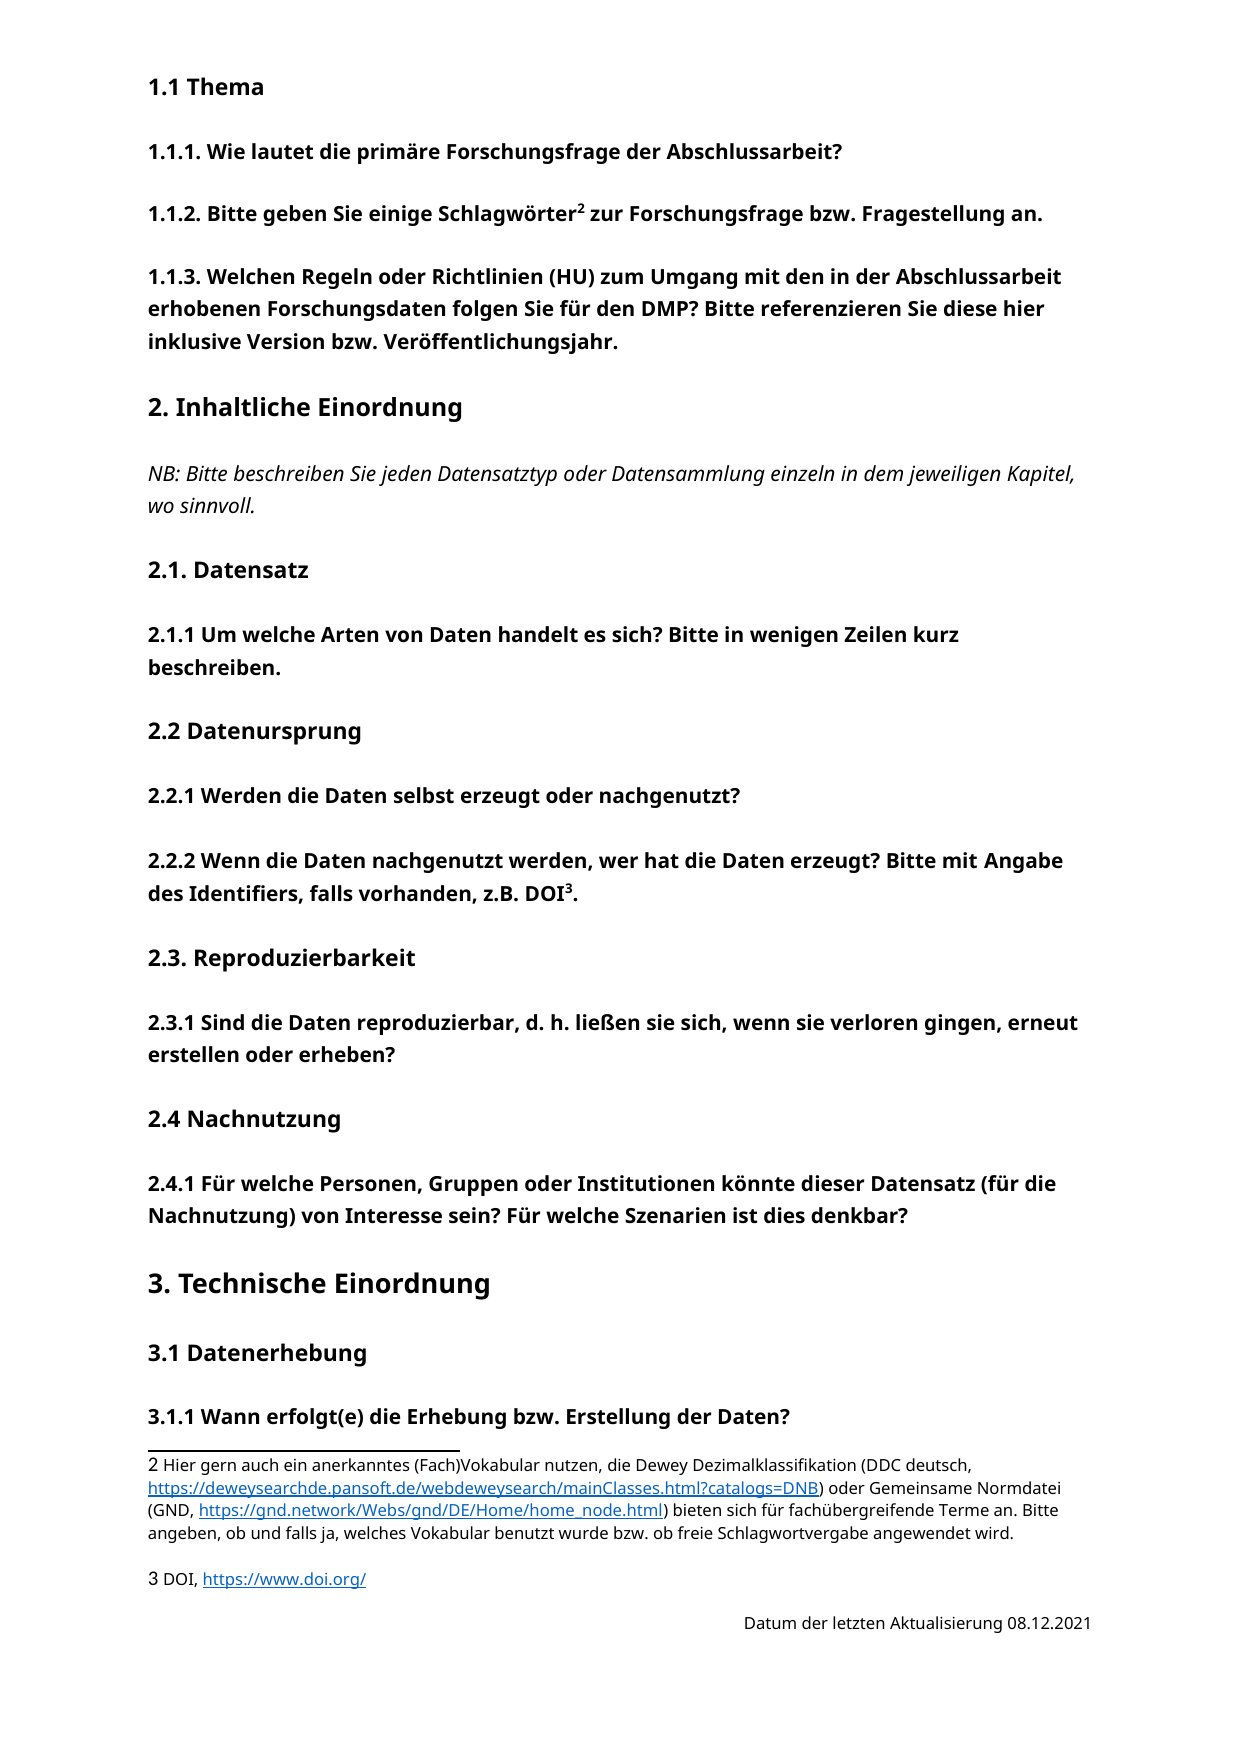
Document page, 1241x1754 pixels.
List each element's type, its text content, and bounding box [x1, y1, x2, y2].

text 1.1 Thema [148, 71, 1093, 102]
text 1.1.3. Welchen Regeln oder Richtlinien (HU) zum Umgang mit den in der Abschlussarbeit erhobenen Forschungsdaten folgen Sie für den DMP? Bitte referenzieren Sie diese hier inklusive Version bzw. Veröffentlichungsjahr. [148, 262, 1093, 356]
text DOI, https://www.doi.org/ [148, 1565, 1093, 1591]
text 2.3. Reproduzierbarkeit [148, 942, 1093, 973]
text 2.2.2 Wenn die Daten nachgenutzt werden, wer hat die Daten erzeugt? Bitte mit Angabe des Identifiers, falls vorhanden, z.B. DOI. [148, 844, 1093, 908]
text 3.1 Datenerhebung [148, 1337, 1093, 1368]
text 3.1.1 Wann erfolgt(e) die Erhebung bzw. Erstellung der Daten? [148, 1402, 1093, 1431]
text Hier gern auch ein anerkanntes (Fach)Vokabular nutzen, die Dewey Dezimalklassifikation (DDC deutsch, https://deweysearchde.pansoft.de/webdeweysearch/mainClasses.html?catalogs=DNB) oder Gemeinsame Normdatei (GND, https://gnd.network/Webs/gnd/DE/Home/home_node.html) bieten sich für fachübergreifende Terme an. Bitte angeben, ob und falls ja, welches Vokabular benutzt wurde bzw. ob freie Schlagwortvergabe angewendet wird. [148, 1451, 1093, 1544]
text 1.1.1. Wie lautet die primäre Forschungsfrage der Abschlussarbeit? [148, 137, 1093, 165]
text NB: Bitte beschreiben Sie jeden Datensatztyp oder Datensammlung einzeln in dem jeweiligen Kapitel, wo sinnvoll. [148, 459, 1093, 520]
text 2.2 Datenursprung [148, 715, 1093, 747]
subtitle 3. Technische Einordnung [148, 1264, 1093, 1301]
text 2.4.1 Für welche Personen, Gruppen oder Institutionen könnte dieser Datensatz (für die Nachnutzung) von Interesse sein? Für welche Szenarien ist dies denkbar? [148, 1169, 1093, 1230]
subtitle 2. Inhaltliche Einordnung [148, 390, 1093, 424]
text 2.1.1 Um welche Arten von Daten handelt es sich? Bitte in wenigen Zeilen kurz beschreiben. [148, 620, 1093, 681]
text 2.1. Datensatz [148, 554, 1093, 585]
text 1.1.2. Bitte geben Sie einige Schlagwörter zur Forschungsfrage bzw. Fragestellung an. [148, 199, 1093, 228]
text 2.4 Nachnutzung [148, 1103, 1093, 1134]
text 2.3.1 Sind die Daten reproduzierbar, d. h. ließen sie sich, wenn sie verloren gingen, erneut erstellen oder erheben? [148, 1008, 1093, 1069]
text 2.2.1 Werden die Daten selbst erzeugt oder nachgenutzt? [148, 781, 1093, 810]
